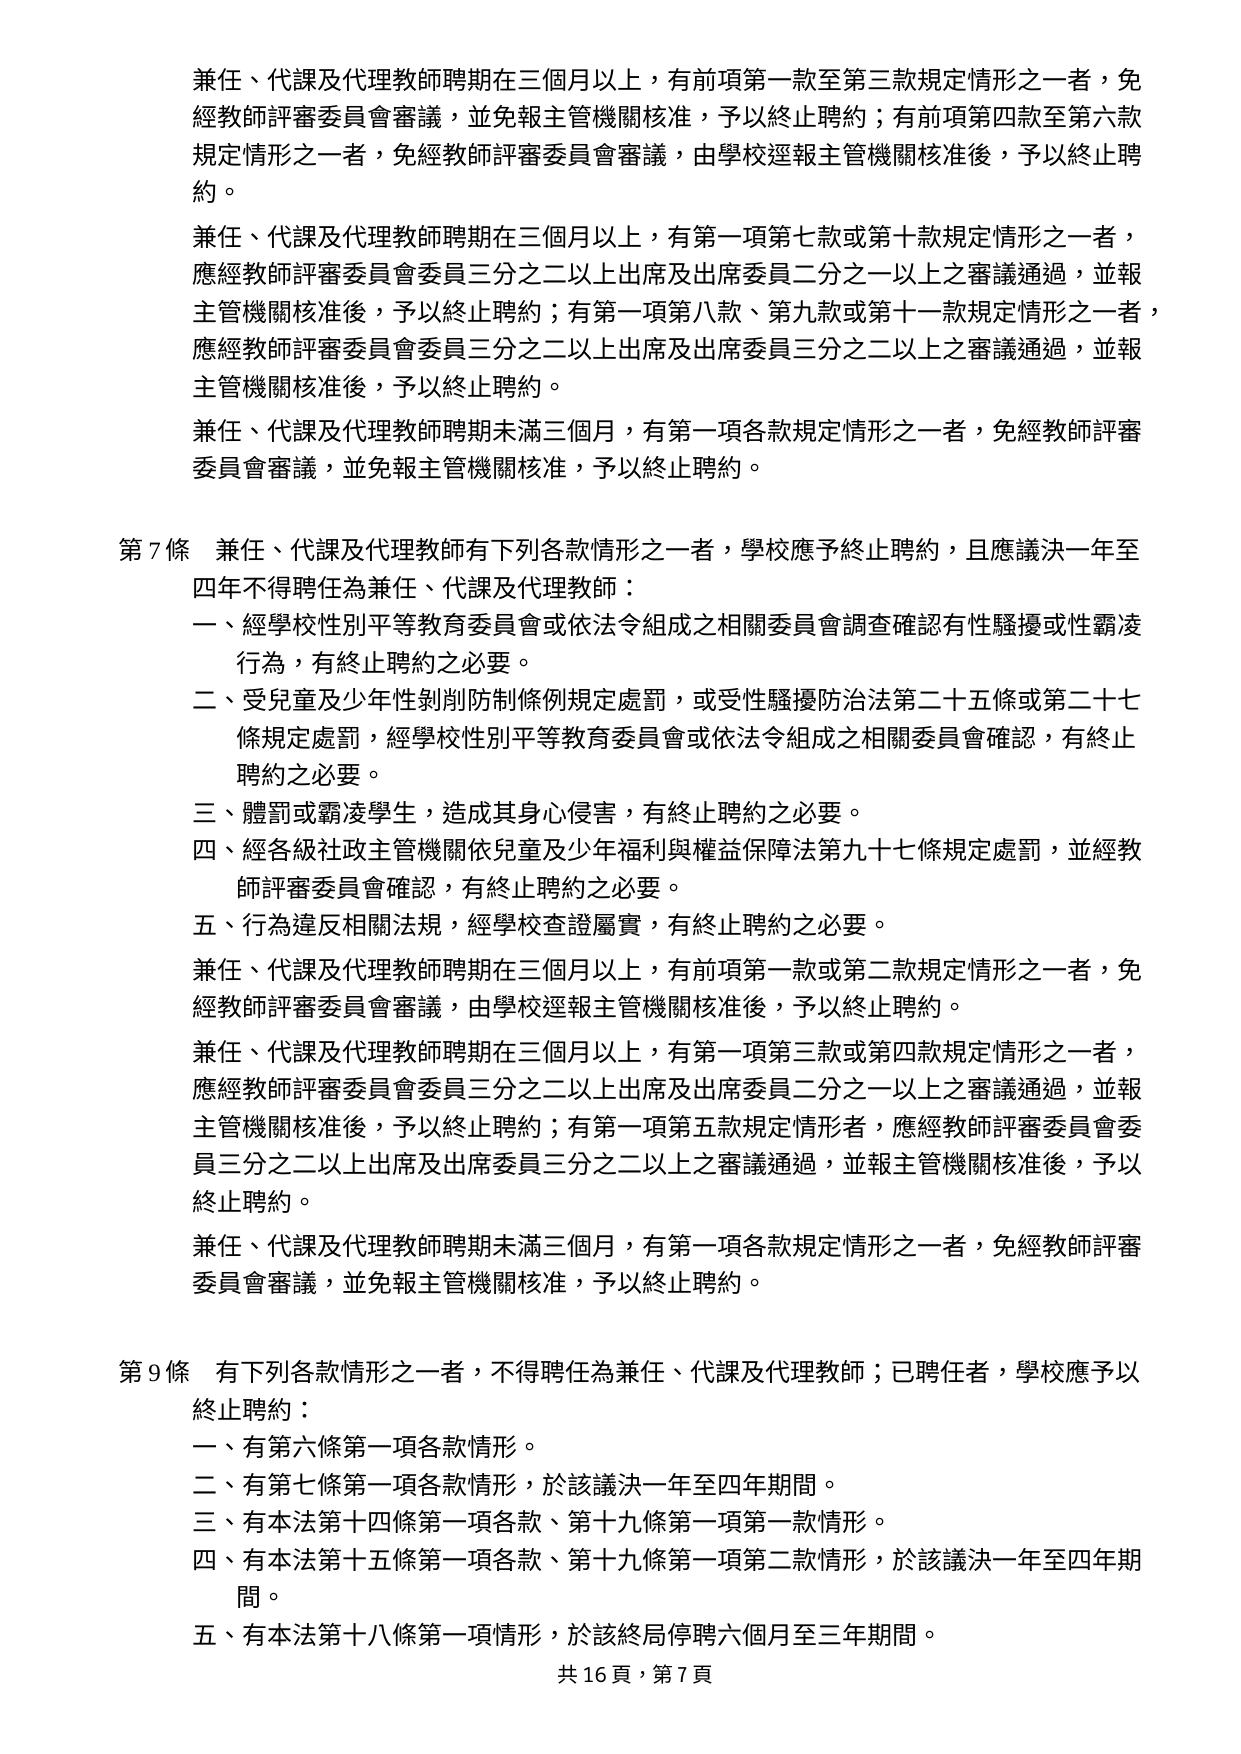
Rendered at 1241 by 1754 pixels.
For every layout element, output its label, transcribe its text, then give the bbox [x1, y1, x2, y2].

text 第7條 兼任、代課及代理教師有下列各款情形之一者，學校應予終止聘約，且應議決一年至四年不得聘任為兼任、代課及代理教師： [118, 530, 1152, 605]
text 兼任、代課及代理教師聘期未滿三個月，有第一項各款規定情形之一者，免經教師評審委員會審議，並免報主管機關核准，予以終止聘約。 [192, 410, 1152, 485]
text 四、經各級社政主管機關依兒童及少年福利與權益保障法第九十七條規定處罰，並經教師評審委員會確認，有終止聘約之必要。 [192, 830, 1152, 905]
text 兼任、代課及代理教師聘期在三個月以上，有前項第一款或第二款規定情形之一者，免經教師評審委員會審議，由學校逕報主管機關核准後，予以終止聘約。 [192, 949, 1152, 1024]
text 五、有本法第十八條第一項情形，於該終局停聘六個月至三年期間。 [192, 1614, 1152, 1652]
text 二、受兒童及少年性剝削防制條例規定處罰，或受性騷擾防治法第二十五條或第二十七條規定處罰，經學校性別平等教育委員會或依法令組成之相關委員會確認，有終止聘約之必要。 [192, 680, 1152, 792]
text 兼任、代課及代理教師聘期未滿三個月，有第一項各款規定情形之一者，免經教師評審委員會審議，並免報主管機關核准，予以終止聘約。 [192, 1225, 1152, 1300]
text 二、有第七條第一項各款情形，於該議決一年至四年期間。 [192, 1464, 1152, 1502]
text 一、有第六條第一項各款情形。 [192, 1427, 1152, 1464]
text 兼任、代課及代理教師聘期在三個月以上，有前項第一款至第三款規定情形之一者，免經教師評審委員會審議，並免報主管機關核准，予以終止聘約；有前項第四款至第六款規定情形之一者，免經教師評審委員會審議，由學校逕報主管機關核准後，予以終止聘約。 [192, 59, 1152, 209]
text 四、有本法第十五條第一項各款、第十九條第一項第二款情形，於該議決一年至四年期間。 [192, 1539, 1152, 1614]
text 三、有本法第十四條第一項各款、第十九條第一項第一款情形。 [192, 1502, 1152, 1539]
text 一、經學校性別平等教育委員會或依法令組成之相關委員會調查確認有性騷擾或性霸凌行為，有終止聘約之必要。 [192, 605, 1152, 680]
text 兼任、代課及代理教師聘期在三個月以上，有第一項第三款或第四款規定情形之一者，應經教師評審委員會委員三分之二以上出席及出席委員二分之一以上之審議通過，並報主管機關核准後，予以終止聘約；有第一項第五款規定情形者，應經教師評審委員會委員三分之二以上出席及出席委員三分之二以上之審議通過，並報主管機關核准後，予以終止聘約。 [192, 1031, 1152, 1218]
text 三、體罰或霸凌學生，造成其身心侵害，有終止聘約之必要。 [192, 792, 1152, 830]
text 第9條 有下列各款情形之一者，不得聘任為兼任、代課及代理教師；已聘任者，學校應予以終止聘約： [118, 1352, 1152, 1427]
text 兼任、代課及代理教師聘期在三個月以上，有第一項第七款或第十款規定情形之一者，應經教師評審委員會委員三分之二以上出席及出席委員二分之一以上之審議通過，並報主管機關核准後，予以終止聘約；有第一項第八款、第九款或第十一款規定情形之一者，應經教師評審委員會委員三分之二以上出席及出席委員三分之二以上之審議通過，並報主管機關核准後，予以終止聘約。 [192, 216, 1152, 403]
text 五、行為違反相關法規，經學校查證屬實，有終止聘約之必要。 [192, 905, 1152, 942]
